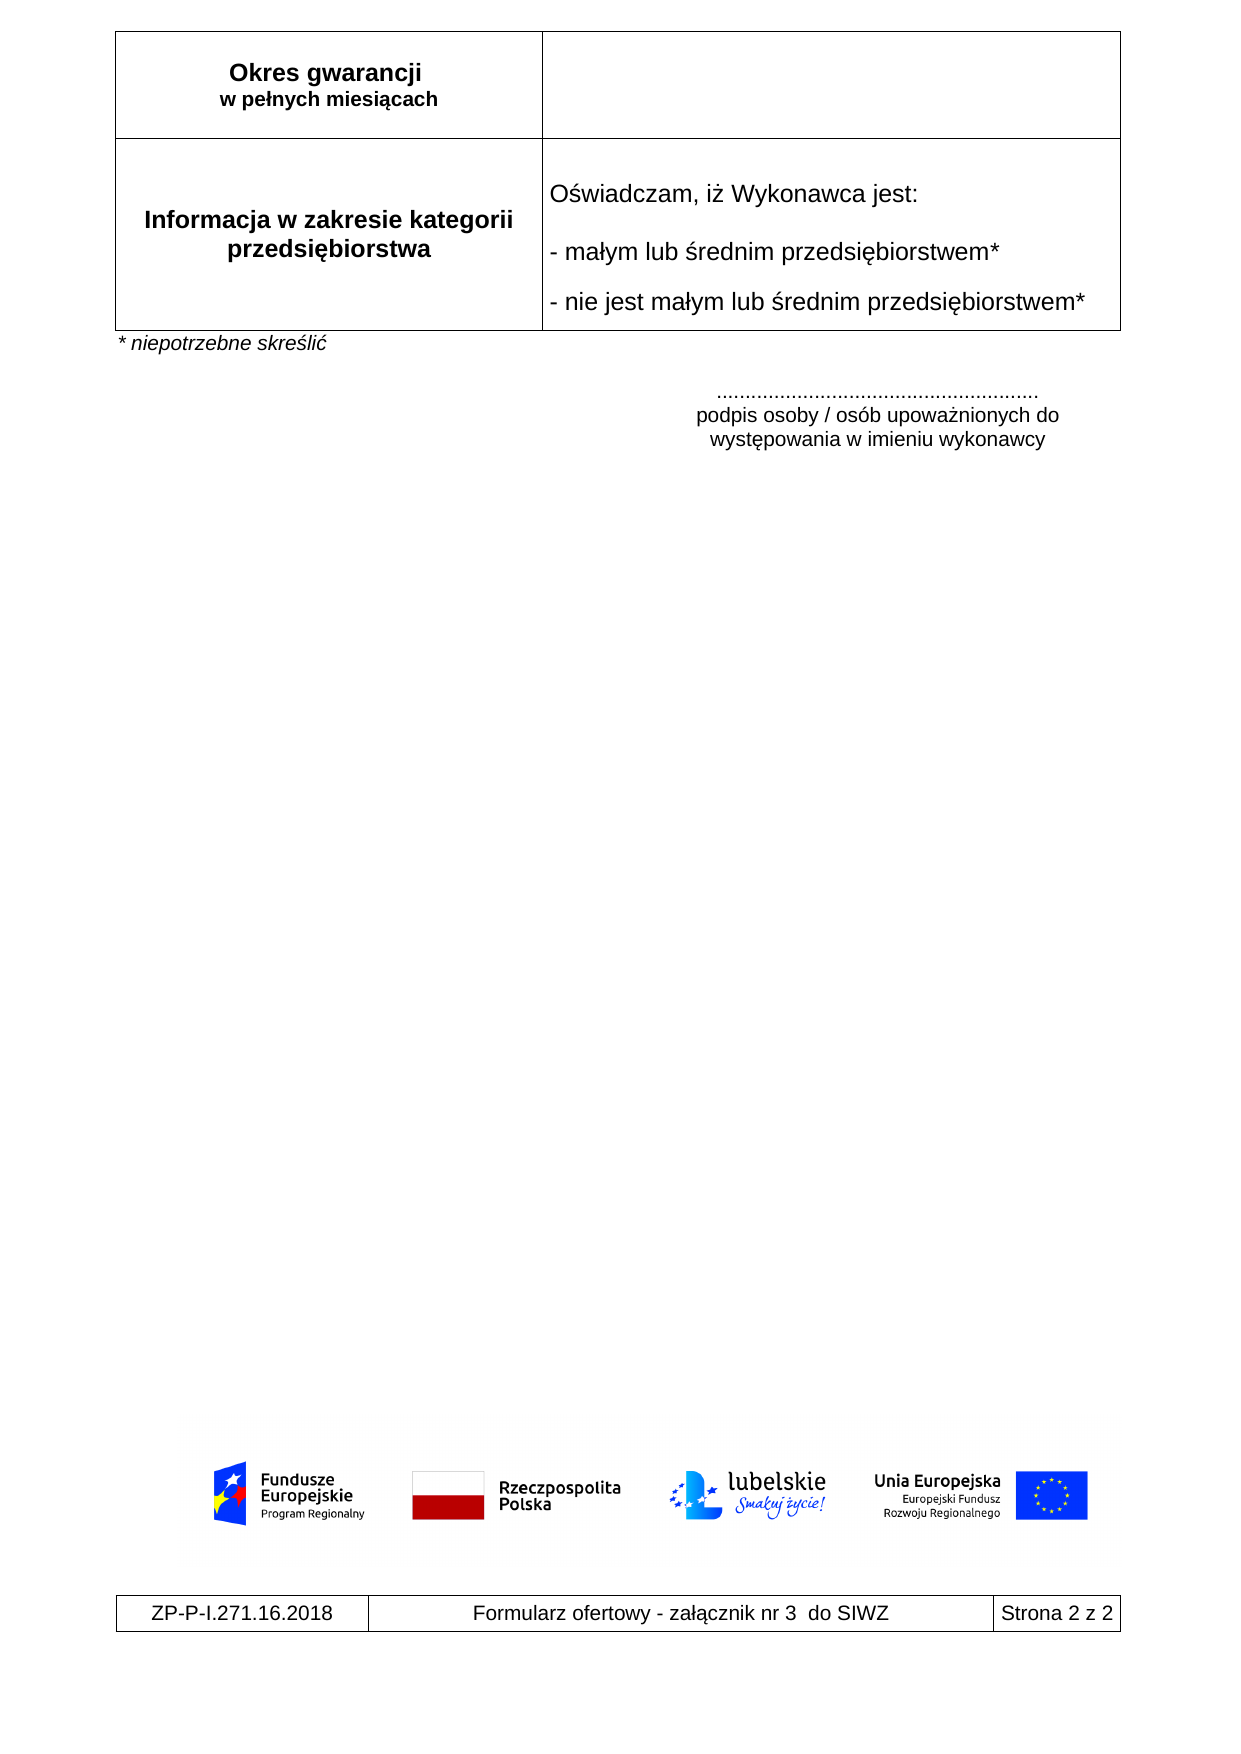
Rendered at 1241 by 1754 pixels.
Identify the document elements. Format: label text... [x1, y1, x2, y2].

table_cell Oświadczam, iż Wykonawca jest: - małym lub średnim przedsiębiorstwem* - nie jest małym lub średnim przedsiębiorstwem* [543, 139, 1120, 330]
table_cell [543, 32, 1120, 137]
text ........................................................ [560, 379, 1122, 403]
table_cell Informacja w zakresie kategorii przedsiębiorstwa [116, 139, 542, 330]
picture [177, 1414, 1123, 1567]
text występowania w imieniu wykonawcy [560, 427, 1122, 451]
text * niepotrzebne skreślić [117, 331, 1122, 355]
text podpis osoby / osób upoważnionych do [560, 403, 1122, 427]
table_cell Okres gwarancji w pełnych miesiącach [116, 32, 542, 137]
